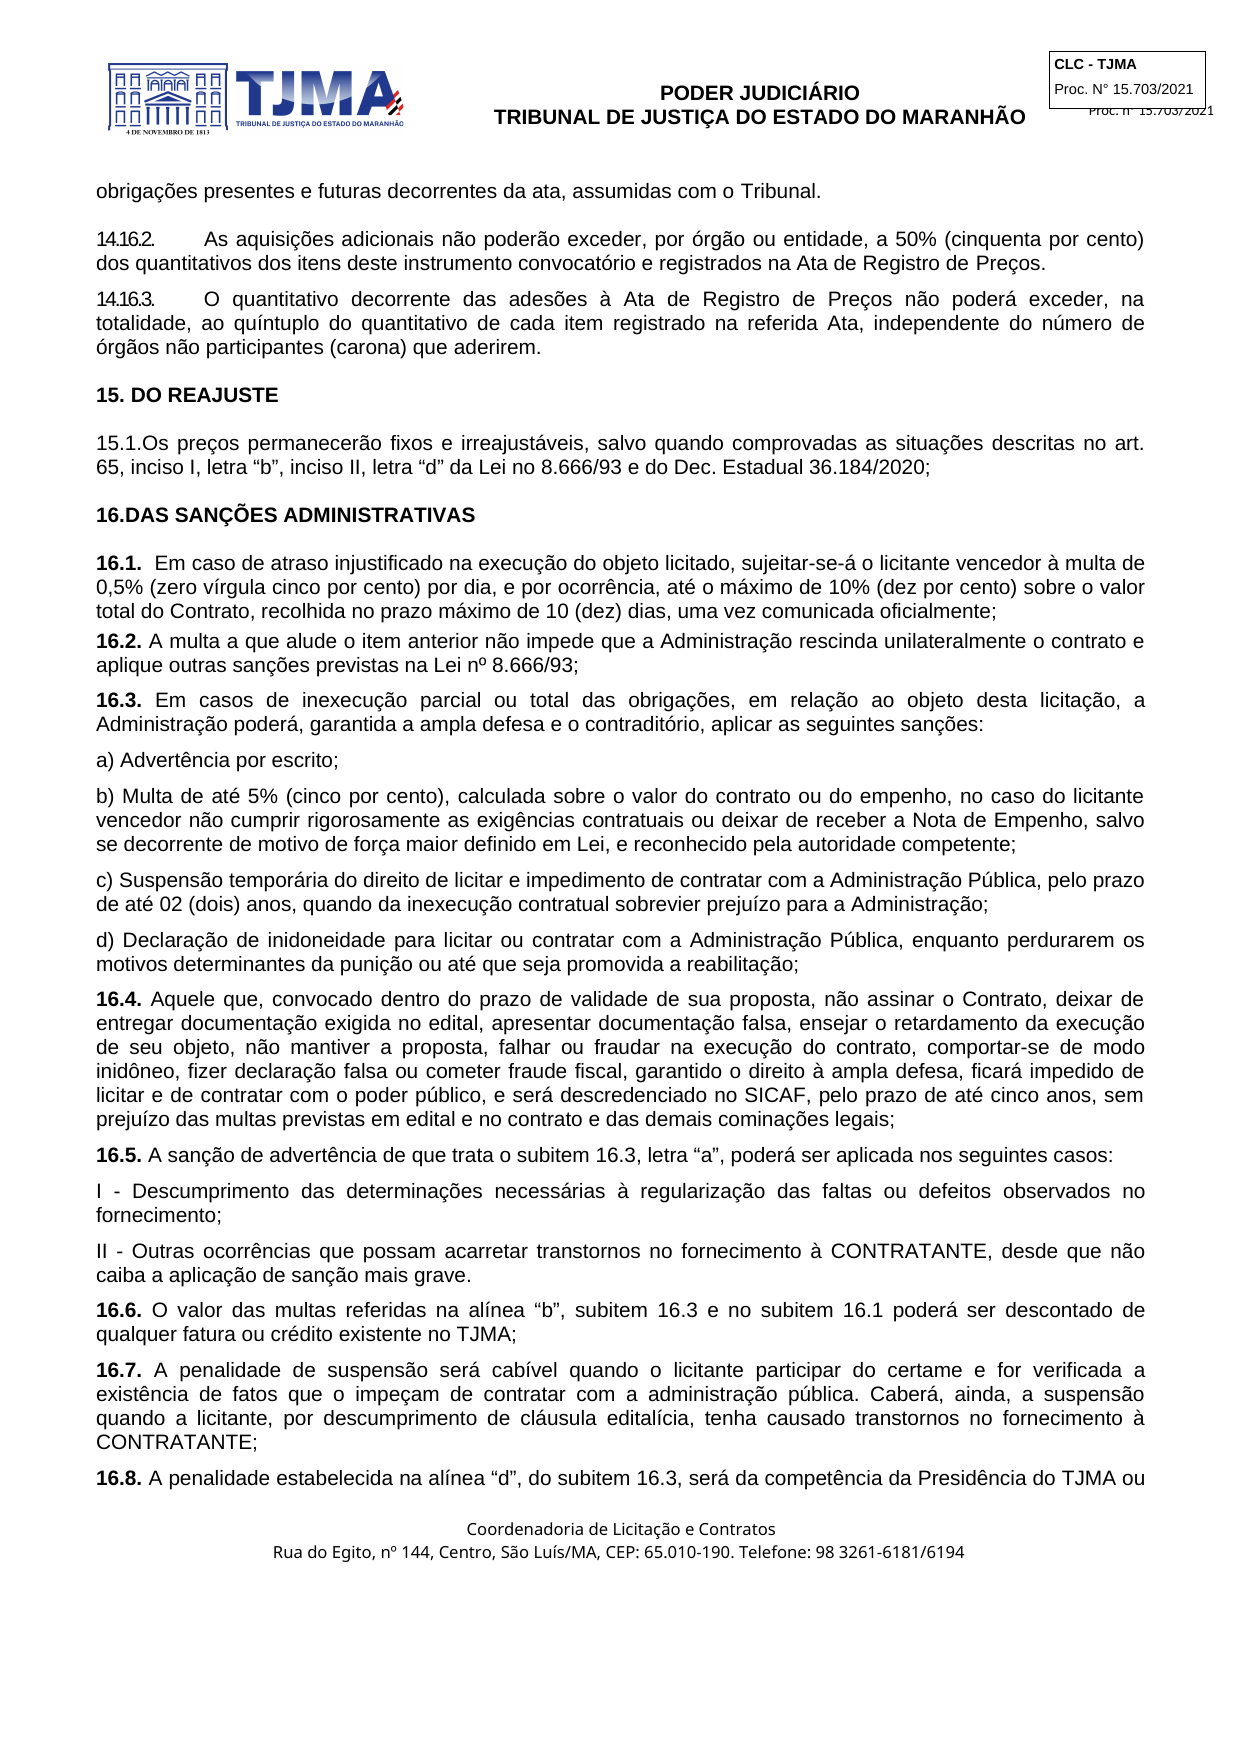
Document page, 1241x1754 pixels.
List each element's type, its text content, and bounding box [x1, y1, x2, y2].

text 16.DAS SANÇÕES ADMINISTRATIVAS [96, 503, 1146, 527]
list 16.2. A multa a que alude o item anterior não impede que a Administração rescinda unilateralmente o contrato e aplique outras sanções previstas na Lei nº 8.666/93; [96, 628, 1146, 676]
list b) Multa de até 5% (cinco por cento), calculada sobre o valor do contrato ou do empenho, no caso do licitante vencedor não cumprir rigorosamente as exigências contratuais ou deixar de receber a Nota de Empenho, salvo se decorrente de motivo de força maior definido em Lei, e reconhecido pela autoridade competente; [96, 784, 1146, 856]
list 16.6. O valor das multas referidas na alínea “b”, subitem 16.3 e no subitem 16.1 poderá ser descontado de qualquer fatura ou crédito existente no TJMA; [96, 1298, 1146, 1346]
list I - Descumprimento das determinações necessárias à regularização das faltas ou defeitos observados no fornecimento; [96, 1179, 1146, 1227]
list 16.5. A sanção de advertência de que trata o subitem 16.3, letra “a”, poderá ser aplicada nos seguintes casos: [96, 1143, 1146, 1167]
list c) Suspensão temporária do direito de licitar e impedimento de contratar com a Administração Pública, pelo prazo de até 02 (dois) anos, quando da inexecução contratual sobrevier prejuízo para a Administração; [96, 868, 1146, 916]
list O quantitativo decorrente das adesões à Ata de Registro de Preços não poderá exceder, na totalidade, ao quíntuplo do quantitativo de cada item registrado na referida Ata, independente do número de órgãos não participantes (carona) que aderirem. [96, 287, 1146, 359]
list a) Advertência por escrito; [96, 748, 1146, 772]
list 16.7. A penalidade de suspensão será cabível quando o licitante participar do certame e for verificada a existência de fatos que o impeçam de contratar com a administração pública. Caberá, ainda, a suspensão quando a licitante, por descumprimento de cláusula editalícia, tenha causado transtornos no fornecimento à CONTRATANTE; [96, 1358, 1146, 1454]
subtitle 15. DO REAJUSTE [96, 383, 1146, 407]
list d) Declaração de inidoneidade para licitar ou contratar com a Administração Pública, enquanto perdurarem os motivos determinantes da punição ou até que seja promovida a reabilitação; [96, 927, 1146, 975]
list obrigações presentes e futuras decorrentes da ata, assumidas com o Tribunal. [96, 178, 1146, 202]
list 15.1.Os preços permanecerão fixos e irreajustáveis, salvo quando comprovadas as situações descritas no art. 65, inciso I, letra “b”, inciso II, letra “d” da Lei no 8.666/93 e do Dec. Estadual 36.184/2020; [96, 431, 1146, 479]
list As aquisições adicionais não poderão exceder, por órgão ou entidade, a 50% (cinquenta por cento) dos quantitativos dos itens deste instrumento convocatório e registrados na Ata de Registro de Preços. [96, 227, 1146, 275]
list 16.8. A penalidade estabelecida na alínea “d”, do subitem 16.3, será da competência da Presidência do TJMA ou [96, 1466, 1146, 1490]
list 16.3. Em casos de inexecução parcial ou total das obrigações, em relação ao objeto desta licitação, a Administração poderá, garantida a ampla defesa e o contraditório, aplicar as seguintes sanções: [96, 688, 1146, 736]
list 16.4. Aquele que, convocado dentro do prazo de validade de sua proposta, não assinar o Contrato, deixar de entregar documentação exigida no edital, apresentar documentação falsa, ensejar o retardamento da execução de seu objeto, não mantiver a proposta, falhar ou fraudar na execução do contrato, comportar-se de modo inidôneo, fizer declaração falsa ou cometer fraude fiscal, garantido o direito à ampla defesa, ficará impedido de licitar e de contratar com o poder público, e será descredenciado no SICAF, pelo prazo de até cinco anos, sem prejuízo das multas previstas em edital e no contrato e das demais cominações legais; [96, 987, 1146, 1131]
picture [108, 63, 404, 136]
list II - Outras ocorrências que possam acarretar transtornos no fornecimento à CONTRATANTE, desde que não caiba a aplicação de sanção mais grave. [96, 1238, 1146, 1286]
text 16.1. Em caso de atraso injustificado na execução do objeto licitado, sujeitar-se-á o licitante vencedor à multa de 0,5% (zero vírgula cinco por cento) por dia, e por ocorrência, até o máximo de 10% (dez por cento) sobre o valor total do Contrato, recolhida no prazo máximo de 10 (dez) dias, uma vez comunicada oficialmente; [96, 551, 1146, 623]
